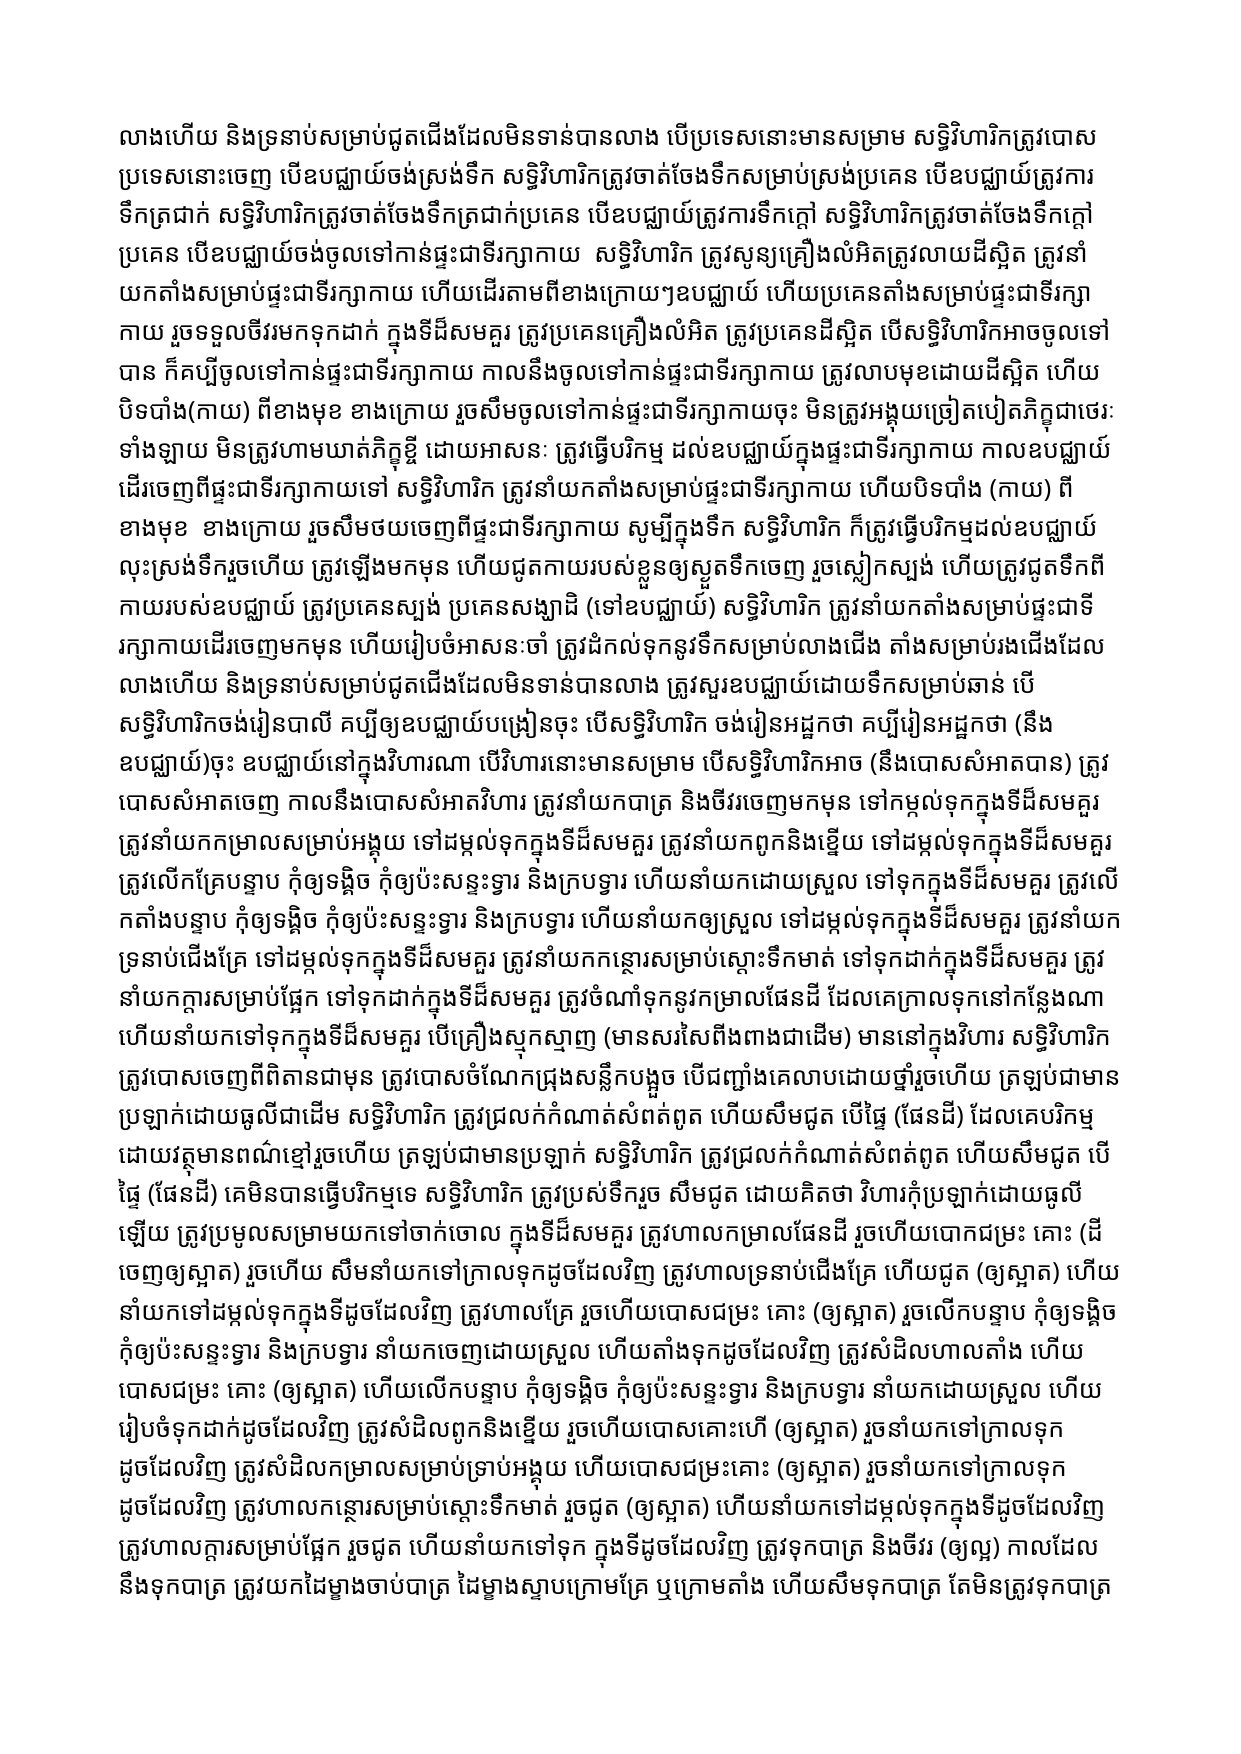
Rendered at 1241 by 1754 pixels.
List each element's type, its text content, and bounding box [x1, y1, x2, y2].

text [១០៣] ម្នាលភិក្ខុទាំងឡាយ សទ្ធិវិហារិក ត្រូវប្រព្រឹត្តដោយប្រពៃ ក្នុងឧបជ្ឈាយ៍។ ឯសេចក្តីប្រព្រឹត្តដោយប្រពៃ ក្នុងឧបជ្ឈាយ៍នោះ ដូច្នេះ សទ្ធិវិហារិក ត្រូវក្រោកអំពីព្រឹក ហើយ​ដោះស្បែកជើង រួចធ្វើសំពត់​ឧត្តរាសង្គៈ ឆៀងស្មាម្ខាង ហើយប្រគេនឈើស្ទន់ ប្រគេនទឹកសម្រាប់លុបមុខ ក្រាលអាសនៈ បើមានបបរ សទ្ធិវិហារិក ត្រូវលាងភាជន៍ ហើយ​បង្អោន​បបរចូលទៅប្រគេន កាលបើឧបជ្ឈាយ៍ហុតបបររួចហើយ សទ្ធិវិហារិក ត្រូវ​ប្រគេន​ទឹក ហើយទទួលយកភាជន៍ លើកបន្ទាបឲ្យស្រួល កុំឲ្យទង្គិច (អ្វីៗ) ហើយលាងឲ្យស្អាត រួច​រៀបចំ​ទុក​ដាក់​ កាលបើឧបជ្ឈាយ៍ក្រោកចេញហើយ សទ្ធិវិហារិកត្រូវសារអាសនៈចេញ បើប្រទេស​នោះ​មាន​សម្រាម សទ្ធិវិហារិកត្រូវបោសប្រទេសនោះចេញ បើឧបជ្ឈាយ៍​ចង់ចូលទៅកាន់ស្រុក សទ្ធិវិហារិកត្រូវប្រគេនស្បង់ ហើយទទួលស្បង់បន្លាស់មកវិញ ត្រូវប្រគេនវត្ថពន្ធចង្កេះ ត្រូវតម្រួត​ឧត្តរាសង្គៈ និងសង្ឃាដិ ហើយប្រគេន ត្រូវជូតបាត្រដែលទទឹក រួចហើយ​សឹមប្រគេន បើ​ឧបជ្ឈាយ៍​ចង់បានសទ្ធិវិហារិកជាបច្ឆាសមណៈ (តាមក្រោយឧបជ្ឈាយ៍) សទ្ធិវិហារិក ត្រូវ​បិទបាំងមណ្ឌល៣ គឺស្លៀកស្បង់ឲ្យជាបរិមណ្ឌល ក្រវាត់វត្ថពន្ធចង្កេះ ហើយ​តម្រួតឧត្តរាសង្គៈ និងសង្ឃាដិ ហើយឃ្លុំពាក់ក្ឌុំ ហើយជូតបាត្រ ហើយកាន់យកទៅ ធ្វើជាបច្ឆាសមណៈ មិន​ត្រូវ​ដើរ​ឆ្ងាយ​ពេក មិនត្រូវដើរជិតពេក ត្រូវចាំទទួលយកវត្ថុ ដែលគេដាក់ក្នុងបាត្រ កាលបើ​ឧបជ្ឈាយ៍​កំពុង​និយាយ សទ្ធិវិហារិកមិនត្រូវនិយាយស្កាត់ក្នុងចន្លោះៗឡើយ បើឧបជ្ឈាយ៍ កំពុង​និយាយ​ពាក្យ​ដែលជិតនឹងត្រូវអាបត្តិ សទ្ធិវិហារិកត្រូវឃាត់ កាលវិលត្រឡប់មកវិញ សទ្ធិវិហារិក​ត្រូវ​មកឲ្យបាន​មុន ហើយក្រាលអាសនៈចាំ រួចដម្កល់ទុកនូវទឹកសម្រាប់លាងជើង តាំង​សម្រាប់​រង​ជើង​ដែលលាងហើយ និងទ្រនាប់សម្រាប់ជូតជើងដែលមិនទាន់បានលាង ហើយត្រូវ​ក្រោកទៅ​ទទួល​បាត្រ និងចីវរ ត្រូវប្រគេនស្បង់បន្លាស់ ទទួលយកស្បង់ដែលស្លៀកមកវិញ បើចីវរ​ទទឹក សទ្ធិវិហារិក ត្រូវសំដិលក្នុងកំដៅថ្ងៃមួយស្របក់ តែមិនត្រូវទុកចីវរក្នុងកំដៅថ្ងៃ (ឲ្យយូរពេក) ត្រូវ​បត់ចីវរទុក កាលនឹងបត់ចីវរ ត្រូវលើកជាយឲ្យហួសពីគ្នាមានប្រមាណ៤ធ្នាប់ ហើយសឹមបត់ចីវរ ដោយ​គិតថា កុំឲ្យបាក់ផ្នត់ចីវរពាក់កណ្តាលឡើយ ត្រូវដាក់វត្ថពន្ធចង្កេះក្នុងផ្នត់ចីវរ បើមាន​អាហារ​បិណ្ឌបាត ហើយឧបជ្ឈាយ៍ចង់ឆាន់ សទ្ធិវិហារិកត្រូវប្រគេនទឹក ហើយបង្អោន​អាហារ​បិណ្ឌបាត​ចូលទៅប្រគេន ត្រូវសួរឧបជ្ឈាយ៍ដោយទឹកសម្រាប់ឆាន់ កាលបើឧបជ្ឈាយ៍​ឆាន់​រួច​ហើយ សទ្ធិវិហារិក ត្រូវប្រគេនទឹក រួចទទួលយកបាត្រមកវិញ កាន់បន្ទាប កុំឲ្យទង្គិច (អ្វីៗ) លាងឲ្យស្អាត ជូតឲ្យស្ងួតទឹកចេញ ហើយហាលក្នុងកំដៅថ្ងៃមួយស្របក់ តែកុំទុកបាត្រក្នុង​កំដៅថ្ងៃ (យូរពេក) សទ្ធិវិហារិក ត្រូវទុកបាត្រ និងចីវរ កាលដែល​ទុកបាត្រ ត្រូវ​យកដៃម្ខាង​ចាប់បាត្រ ដៃម្ខាងស្ទាបក្រោមគ្រែ ឬក្រោមតាំងសិន ហើយសឹមទុកបាត្រ តែ​មិន​ត្រូវ​ទុកក្នុងទី​ដែលមិនស្អាតឡើយ កាលនឹងទុកចីវរ ត្រូវយកដៃម្ខាងចាប់ចីវរ ដៃម្ខាងជូតស្នួរចីវរ ឬខ្សែស្បៀង រួចធ្វើជាយចីវរខាងនាយ ឲ្យជាផ្នត់មកខាងអាយ ហើយសឹមទុកចីវរចុះ កាលបើ​ឧបជ្ឈាយ៍​ក្រោកចេញហើយ សទ្ធិវិហារិកត្រូវសារអាសនៈចេញ ត្រូវទុកដាក់​ទឹក​សម្រាប់​លាង​ជើង តាំងសម្រាប់រងជើងដែលលាងហើយ និងទ្រនាប់​សម្រាប់ជូតជើងដែលមិនទាន់បាន​លាង បើប្រទេសនោះមានសម្រាម សទ្ធិវិហារិកត្រូវបោសប្រទេសនោះចេញ បើឧបជ្ឈាយ៍​ចង់​ស្រង់ទឹក សទ្ធិវិហារិកត្រូវចាត់ចែងទឹកសម្រាប់ស្រង់ប្រគេន បើឧបជ្ឈាយ៍ត្រូវការទឹកត្រជាក់ សទ្ធិវិហារិក​ត្រូវចាត់ចែងទឹកត្រជាក់ប្រគេន បើឧបជ្ឈាយ៍ត្រូវការទឹកក្តៅ សទ្ធិវិហារិកត្រូវ​ចាត់ចែង​ទឹកក្តៅ​ប្រគេន បើឧបជ្ឈាយ៍ចង់ចូលទៅកាន់ផ្ទះជាទីរក្សាកាយ សទ្ធិវិហារិក ត្រូវសូន្យ​គ្រឿង​លំអិត​ត្រូវលាយដីស្អិត ត្រូវនាំយកតាំងសម្រាប់ផ្ទះជាទីរក្សាកាយ ហើយដើរតាម​ពី​ខាងក្រោយ​ៗ​ឧបជ្ឈាយ៍ ហើយប្រគេនតាំងសម្រាប់ផ្ទះជាទីរក្សាកាយ រួចទទួល​ចីវរមកទុកដាក់ ក្នុងទីដ៏សមគួរ ត្រូវប្រគេនគ្រឿងលំអិត ត្រូវប្រគេនដីស្អិត បើសទ្ធិវិហារិកអាចចូលទៅបាន ក៏គប្បីចូលទៅកាន់ផ្ទះជាទីរក្សាកាយ កាលនឹងចូលទៅកាន់ផ្ទះជាទីរក្សាកាយ ត្រូវ​លាប​មុខ​ដោយ​ដី​ស្អិត ហើយបិទបាំង(កាយ) ពីខាងមុខ ខាងក្រោយ រួចសឹមចូលទៅកាន់ផ្ទះជាទីរក្សាកាយចុះ មិនត្រូវអង្គុយច្រៀតបៀតភិក្ខុជាថេរៈទាំងឡាយ មិនត្រូវ​ហាមឃាត់​ភិក្ខុខ្ចី​ ដោយអាសនៈ ត្រូវធ្វើបរិកម្ម ដល់ឧបជ្ឈាយ៍ក្នុងផ្ទះជាទីរក្សាកាយ កាលឧបជ្ឈាយ៍​ដើរចេញពីផ្ទះជាទីរក្សាកាយ​ទៅ សទ្ធិវិហារិក ត្រូវនាំយកតាំងសម្រាប់ផ្ទះជាទីរក្សាកាយ ហើយបិទបាំង (កាយ) ពីខាងមុខ ខាងក្រោយ រួចសឹមថយចេញពីផ្ទះជាទីរក្សាកាយ សូម្បីក្នុងទឹក សទ្ធិវិហារិក ក៏ត្រូវធ្វើ​បរិកម្ម​ដល់​ឧបជ្ឈាយ៍ លុះស្រង់ទឹករួចហើយ ត្រូវឡើងមកមុន ហើយជូតកាយរបស់ខ្លួនឲ្យស្ងួតទឹកចេញ រួច​ស្លៀកស្បង់ ហើយត្រូវជូតទឹកពីកាយរបស់ឧបជ្ឈាយ៍ ត្រូវប្រគេនស្បង់ ប្រគេនសង្ឃាដិ (ទៅ​ឧបជ្ឈាយ៍) សទ្ធិវិហារិក ត្រូវនាំយកតាំងសម្រាប់ផ្ទះជាទីរក្សាកាយដើរចេញមកមុន ហើយ​រៀបចំ​អាសនៈចាំ ត្រូវដំកល់ទុកនូវទឹកសម្រាប់លាងជើង តាំងសម្រាប់រងជើងដែលលាងហើយ និងទ្រនាប់សម្រាប់ជូតជើងដែលមិនទាន់បានលាង ត្រូវសួរឧបជ្ឈាយ៍ដោយទឹកសម្រាប់​ឆាន់ បើ​សទ្ធិវិហារិកចង់រៀនបាលី គប្បីឲ្យឧបជ្ឈាយ៍​បង្រៀនចុះ បើសទ្ធិវិហារិក ចង់រៀនអដ្ឋកថា គប្បីរៀនអដ្ឋកថា (នឹងឧបជ្ឈាយ៍)ចុះ ឧបជ្ឈាយ៍នៅក្នុងវិហារណា បើវិហារនោះមានសម្រាម បើ​សទ្ធិវិហារិកអាច (នឹងបោសសំអាតបាន) ត្រូវបោសសំអាតចេញ កាលនឹងបោសសំអាតវិហារ ត្រូវនាំយកបាត្រ និងចីវរចេញមកមុន ទៅកម្កល់ទុកក្នុងទីដ៏សមគួរ​ត្រូវ​នាំយក​កម្រាល​សម្រាប់​អង្គុយ ទៅដម្កល់ទុកក្នុងទីដ៏សមគួរ ត្រូវនាំយកពូកនិងខ្នើយ ទៅដម្កល់ទុកក្នុងទីដ៏សមគួរ ត្រូវលើកគ្រែបន្ទាប កុំឲ្យទង្គិច កុំឲ្យប៉ះសន្ទះទ្វារ និងក្របទ្វារ ហើយនាំយក​ដោយស្រួល ទៅ​ទុក​ក្នុងទីដ៏សមគួរ ត្រូវលើកតាំងបន្ទាប កុំឲ្យទង្គិច កុំឲ្យប៉ះសន្ទះទ្វារ និងក្របទ្វារ ហើយនាំ​យក​ឲ្យស្រួល ទៅដម្កល់ទុកក្នុងទីដ៏សមគួរ ត្រូវនាំយកទ្រនាប់ជើងគ្រែ ទៅដម្កល់ទុកក្នុងទីដ៏សមគួរ ត្រូវនាំយកកន្ថោរសម្រាប់ស្តោះទឹកមាត់ ទៅទុកដាក់ក្នុងទីដ៏សមគួរ ត្រូវនាំយកក្តារ​សម្រាប់​ផ្អែក​ ទៅទុកដាក់ក្នុងទីដ៏សមគួរ ត្រូវចំណាំទុកនូវកម្រាលផែនដី ដែលគេក្រាលទុកនៅកន្លែងណា ហើយនាំយកទៅទុកក្នុងទីដ៏សមគួរ បើគ្រឿងស្មុកស្មាញ (មានសរសៃពីងពាងជាដើម) មាន​នៅ​ក្នុង​វិហារ សទ្ធិវិហារិកត្រូវបោសចេញពីពិតានជាមុន ត្រូវបោសចំណែកជ្រុងសន្លឹកបង្អួច បើជញ្ជាំងគេលាបដោយថ្នាំរួចហើយ ត្រឡប់ជាមានប្រឡាក់ដោយធូលីជាដើម សទ្ធិវិហារិក ត្រូវជ្រលក់កំណាត់សំពត់ពូត ហើយសឹមជូត បើផ្ទៃ (ផែនដី) ដែលគេបរិកម្មដោយវត្ថុ​មានពណ៌ខ្មៅរួចហើយ ត្រឡប់ជាមានប្រឡាក់ សទ្ធិវិហារិក ត្រូវជ្រលក់កំណាត់សំពត់ពូត ហើយសឹមជូត បើផ្ទៃ (ផែនដី) គេមិនបានធ្វើបរិកម្មទេ សទ្ធិវិហារិក ត្រូវប្រស់ទឹករួច សឹមជូត ដោយគិតថា វិហារកុំប្រឡាក់ដោយធូលីឡើយ ត្រូវប្រមូលសម្រាមយកទៅចាក់ចោល ក្នុងទី​ដ៏សមគួរ ត្រូវហាលកម្រាលផែនដី រួចហើយបោកជម្រះ គោះ (ដីចេញឲ្យស្អាត) រួចហើយ សឹមនាំយកទៅក្រាលទុកដូចដែលវិញ ត្រូវហាល​ទ្រនាប់ជើង​គ្រែ ហើយជូត (ឲ្យស្អាត) ហើយនាំយកទៅដម្កល់ទុកក្នុងទីដូចដែលវិញ ត្រូវហាលគ្រែ រួចហើយបោសជម្រះ គោះ (ឲ្យ​ស្អាត) រួចលើកបន្ទាប កុំឲ្យទង្គិច កុំឲ្យប៉ះសន្ទះទ្វារ និងក្របទ្វារ នាំយកចេញដោយស្រួល ហើយតាំងទុកដូចដែលវិញ ត្រូវសំដិលហាលតាំង ហើយបោសជម្រះ គោះ (ឲ្យស្អាត) ហើយ​លើកបន្ទាប​ កុំឲ្យទង្គិច កុំឲ្យប៉ះសន្ទះទ្វារ និងក្របទ្វារ នាំយកដោយស្រួល ហើយរៀបចំ​ទុក​ដាក់​ដូច​ដែលវិញ ត្រូវសំដិលពូកនិងខ្នើយ រួចហើយបោសគោះហើ (ឲ្យស្អាត) រួចនាំយកទៅក្រាល​ទុកដូចដែលវិញ ត្រូវសំដិលកម្រាលសម្រាប់ទ្រាប់អង្គុយ ហើយបោសជម្រះគោះ (ឲ្យស្អាត) រួច​នាំយកទៅក្រាលទុកដូចដែលវិញ ត្រូវហាលកន្ថោរសម្រាប់ស្តោះទឹកមាត់ រួចជូត (ឲ្យស្អាត) ហើយ​នាំយកទៅដម្កល់ទុកក្នុងទីដូចដែលវិញ ត្រូវហាលក្តារសម្រាប់ផ្អែក រួចជូត ហើយនាំ​យក​ទៅទុក ក្នុងទីដូចដែលវិញ ត្រូវទុកបាត្រ និងចីវរ (ឲ្យល្អ) កាលដែលនឹងទុកបាត្រ ត្រូវ​យក​ដៃម្ខាង​ចាប់បាត្រ ដៃម្ខាងស្ទាបក្រោមគ្រែ ឬក្រោមតាំង ហើយសឹមទុកបាត្រ តែ​មិនត្រូវ​ទុក​បាត្រ​លើទី​ដែល​មិនស្អាតឡើយ កាលដែលនឹងទុកចីវរ ត្រូវយកដៃម្ខាងចាប់ចីវរ ដៃម្ខាង​ជូត​ស្នួរ​ចីវរ​ ឬខ្សែ​ស្បៀង ហើយបត់ជាយខាងនាយ ឲ្យជាផ្នត់មកខាងអាយ រួចសឹម​ទុកចីវរចុះ បើខ្យល់​មាន​ទាំង​ធូលី បក់មកអំពីទិសខាងកើត សទ្ធិវិហារិក ត្រូវបិទបង្អួចទិសខាងកើត បើខ្យល់មាន​ទាំងធូលី​បក់​មកពីទិសខាងលិច សទ្ធិវិហារិក ត្រូវបិទបង្អួចទិសខាងលិច បើខ្យល់មានទាំង​ធូលីបក់មកពីទិស​ខាងជើង សទ្ធិវិហារិក ត្រូវបិទបង្អួចទិសខាងជើង បើខ្យល់មានទាំងធូលីបក់មកពីទិសខាងត្បូង សទ្ធិវិហារិក ត្រូវបិទបង្អួចទិសខាងត្បូង បើរដូវ​ត្រជាក់ សទ្ធិវិហារិក ត្រូវបើកបង្អួចក្នុងវេលាថ្ងៃ បិទបង្អួចក្នុងវេលាយប់ បើរដូវក្តៅ សទ្ធិវិហារិក ត្រូវបិទបង្អួចក្នុងវេលាថ្ងៃ បើកបង្អួចក្នុងវេលាយប់ បើទីបរិវេណមានសម្រាម ត្រូវបោសបរិវេណ​ចេញ បើបន្ទប់មានសម្រាម ត្រូវបោសបន្ទប់ចេញ បើរោងឆាន់មានសម្រាម ត្រូវបោសរោង​ឆាន់​ចេញ បើរោងភ្លើងមានសម្រាម ត្រូវបោសរោងភ្លើង បើបង្គន់មានសម្រាម ត្រូវបោសបង្គន់ចេញ បើគ្មានទឹកសម្រាប់ឆាន់ទេ ត្រូវដងទឹកសម្រាប់​ឆាន់​ទុក បើគ្មានទឹកសម្រាប់ប្រើប្រាស់ទេ ត្រូវ​ដង​ទឹកសម្រាប់ប្រើប្រាស់ទុក បើទឹកក្នុងក្អមសម្រាប់​ជម្រះ​មិនមាន សទ្ធិវិហារិក ត្រូវចាក់ទឹកទៅ​ក្នុង​ក្អម​សម្រាប់ជម្រះ បើសេចក្តីអផ្សុក​កើតឡើងដល់​ឧបជ្ឈាយ៍ សទ្ធិវិហារិក ត្រូវរម្ងាប់ដោយខ្លួនឯង ឬត្រូវឲ្យគេជួយរម្ងាប់ ឬនិយាយ​ធម្មកថា ដល់​ឧបជ្ឈាយ៍​នោះ បើសេចក្តីសង្ស័យកើតឡើង ដល់ឧបជ្ឈាយ៍ សទ្ធិវិហារិកត្រូវបន្ទោបង់​ដោយខ្លួន​ឯង ឬត្រូវរកគេឲ្យជួយបន្ទោបង់ ឬ​និយាយ​ធម្មកថា ដល់ឧបជ្ឈាយ៍នោះ បើទិដ្ឋិអាក្រក់ កើតឡើង​ដល់ឧបជ្ឈាយ៍ សទ្ធិវិហារិក ត្រូវ​ជួយ​ដោះស្រាយដោយខ្លួនឯង ឬត្រូវឲ្យគេជួយដោះស្រាយ ឬនិយាយ​ធម្មកថា ដល់ឧបជ្ឈាយ៍​នោះ បើ​ឧបជ្ឈាយ៍ត្រូវគរុកាបត្តិ គួរនឹងចូលបរិវាស សទ្ធិវិហារិក​ត្រូវធ្វើសេចក្តីខ្វល់ខ្វាយថា សង្ឃគួរឲ្យ​បរិវាស​ដល់ ឧបជ្ឈាយ៍ ដោយឧបាយ​ដូចម្តេច​ហ្ន៎ បើ​ឧបជ្ឈាយ៍​​គួរដល់មូលាយបដិកស្សនៈ គឺទាញ​មកដាក់​ក្នុងមូលាបត្តិ សទ្ធិវិហារិកត្រូវធ្វើ​សេចក្តី​ខ្វល់​ខ្វាយថា សង្ឃគប្បីទាញឧបជ្ឈាយ៍ មកដាក់​ក្នុងមូលាបត្តិ ដោយឧបាយដូចម្តេចហ្ន៎ បើ​ឧបជ្ឈាយ៍​គួរដល់មានត្ត សទ្ធិវិហារិក ត្រូវធ្វើសេចក្តីខ្វល់​ខ្វាយ​ថា សង្ឃគប្បីឲ្យមានត្ត ដល់​ឧបជ្ឈាយ៍ ដោយឧបាយដូចម្តេចហ្ន៎ បើ​ឧបជ្ឈាយ៍​គួរ​ដល់​អព្ភាន​កម្ម សទ្ធិវិហារិកត្រូវធ្វើសេចក្តី​ខ្វល់ខ្វាយថា សង្ឃគប្បីឲ្យអព្ភានកម្ម ដល់ឧបជ្ឈាយ៍ ដោយឧបាយ​ដូចម្តេចហ្ន៎ បើសង្ឃប្រាថ្នានឹង​ធ្វើកម្ម គឺតជ្ជនីយកម្មក្តី និយស្សកម្មក្តី បព្វាជនីយកម្មក្តី បដិសារណីយកម្មក្តី ឧក្ខេបនីយកម្មក្តី ដល់​ឧបជ្ឈាយ៍ សទ្ធិវិហារិក ត្រូវធ្វើសេចក្តីខ្វល់ខ្វាយថា សង្ឃមិនគប្បីធ្វើកម្ម ឬគប្បីបន្អោនទៅ​ដើម្បីកម្ម​ស្រាល ដល់ឧបជ្ឈាយ៍ ដោយឧបាយដូចម្តេចហ្ន៎ ប្រសិនបើសង្ឃបានធ្វើកម្ម គឺ តជ្ជនីយ​កម្ម​ក្តី និយស្សកម្មក្តី បព្វាជនីយកម្មក្តី បដិសារណីយកម្មក្តី ឧក្ខេបនីយកម្មក្តី ដល់ឧបជ្ឈាយ៍​នោះ​រួចហើយ សទ្ធិវិហារិក ត្រូវធ្វើសេចក្តីខ្វល់ខ្វាយថា ឧបជ្ឈាយ៍ គប្បីប្រព្រឹត្តដោយប្រពៃ គប្បីសម្លប​រោម គប្បីប្រព្រឹត្តវត្ត គួរដល់កិរិយារលាស់ខ្លួន ចេញចាកកម្ម សង្ឃគប្បីរម្ងាប់កម្មនោះ ដោយ​ឧបាយ​ដូចម្តេចហ្ន៎ បើចីវររបស់ឧបជ្ឈាយ៍គួរនឹងលាង សទ្ធិវិហារិកត្រូវលាង ឬត្រូវធ្វើសេចក្តី​ខ្វល់ខ្វាយថា គួរនឹងលាងចីវររបស់ឧបជ្ឈាយ៍ ដោយឧបាយ​ដូចម្តេចហ្ន៎ បើចីវររបស់ឧបជ្ឈាយ៍ ជាសំពត់គួរធ្វើ សទ្ធិវិហារិកត្រូវធ្វើ ឬត្រូវធ្វើសេចក្តីខ្វល់ខ្វាយថា គួរនឹងធ្វើចីវរដល់ឧបជ្ឈាយ៍ ដោយឧបាយដូចម្តេចហ្ន៎ បើគ្រឿងជ្រលក់របស់ឧបជ្ឈាយ៍គួរស្ងោរ សទ្ធិវិហារិក ត្រូវស្ងោរ ឬត្រូវធ្វើសេចក្តីខ្វល់ខ្វាយថា នឹងគប្បីស្ងោរគ្រឿងជ្រលក់ របស់​ឧបជ្ឈាយ៍ ដោយឧបាយ​ដូចម្តេចហ្ន៎ បើចីវររបស់ឧបជ្ឈាយ៍គួរជ្រលក់ សទ្ធិវិហារិក ត្រូវជ្រលក់ ឬត្រូវ​ធ្វើ​សេចក្តី​ខ្វល់ខ្វាយថា នឹងគប្បី​ជ្រលក់​ចីវររបស់ឧបជ្ឈាយ៍ ដោយឧបាយ​ដូចម្តេចហ្ន៎ កាល​នឹង​ជ្រលក់​ចីវរ ត្រូវជ្រលក់ ប្រែត្រឡប់ឲ្យសព្វល្អ បើដំណក់ទឹកមិនទាន់ដាច់ទេ សទ្ធិវិហារិក មិន​ត្រូវ​ចៀស​ចេញទៅឡើយ សទ្ធិវិហារិកមិនទាន់ប្រាប់ឧបជ្ឈាយ៍ មិនត្រូវឲ្យបាត្រដល់ភិក្ខុណាមួយ មិនត្រូវទទួលយកបាត្រ​របស់​ភិក្ខុណាមួយ មិនត្រូវឲ្យចីវរ ដល់ភិក្ខុណាមួយ មិនត្រូវទទួលចីវររបស់ភិក្ខុណាមួយ មិនត្រូវឲ្យ​គ្រឿងបរិក្ខារ ដល់ភិក្ខុណាមួយ មិនត្រូវទទួលបរិក្ខាររបស់ភិក្ខុណាមួយ មិនត្រូវ​កោរសក់ ដល់ភិក្ខុណាមួយ មិនត្រូវ​ឲ្យភិក្ខុណាមួយកោរសក់ឲ្យ មិនត្រូវធ្វើបរិកម្ម ដល់ភិក្ខុណាមួយ មិនត្រូវឲ្យភិក្ខុណាមួយ ធ្វើបរិកម្ម (ដល់ខ្លួន) មិនត្រូវធ្វើសេចក្តីខ្វាល់ខ្វាយ ដល់ភិក្ខុណាមួយ មិនត្រូវឲ្យភិក្ខុណាមួយ ធ្វើសេចក្តី​ខ្វល់ខ្វាយ (ដល់ខ្លួន) មិនត្រូវធ្វើជា​បច្ឆាសមណៈ​របស់ភិក្ខុណាមួយ មិនត្រូវយកភិក្ខុណាមួយ ជាបច្ឆាសមណៈ (របស់ខ្លួន) មិនត្រូវនាំ​ចង្ហាន់បិណ្ឌបាត ទៅឲ្យភិក្ខុណាមួយ មិនត្រូវឲ្យ​ភិក្ខុណាមួយ នាំបិណ្ឌបាតមកឲ្យ (ខ្លួន) សទ្ធិវិហារិក​មិនបានលាឧបជ្ឈាយ៍ មិនត្រូវចូល​ទៅ​កាន់​ស្រុក​ មិនត្រូវទៅកាន់ព្រៃស្មសាន មិនត្រូវ​ចៀសចេញទៅកាន់ទិស បើឧបជ្ឈាយ៍មានជម្ងឺ សទ្ធិវិហារិក ត្រូវនៅបម្រើអស់កាល ដែល​លោក​មាន​ជីវិតរស់នៅ ត្រូវរង់ចាំ​លោក​ទាល់តែ​សះជារោគ ម្នាលភិក្ខុទាំងឡាយ ទាំងនេះជា ឧបជ្ឈាយ​វត្ត របស់សទ្ធិវិហារិកទាំងឡាយ តាម​ទំនង​ដែលសទ្ធិវិហារិក ត្រូវប្រព្រឹត្តដោយប្រពៃ ក្នុង​ឧបជ្ឈាយ៍​ទាំងឡាយ។ [118, 118, 1122, 1601]
